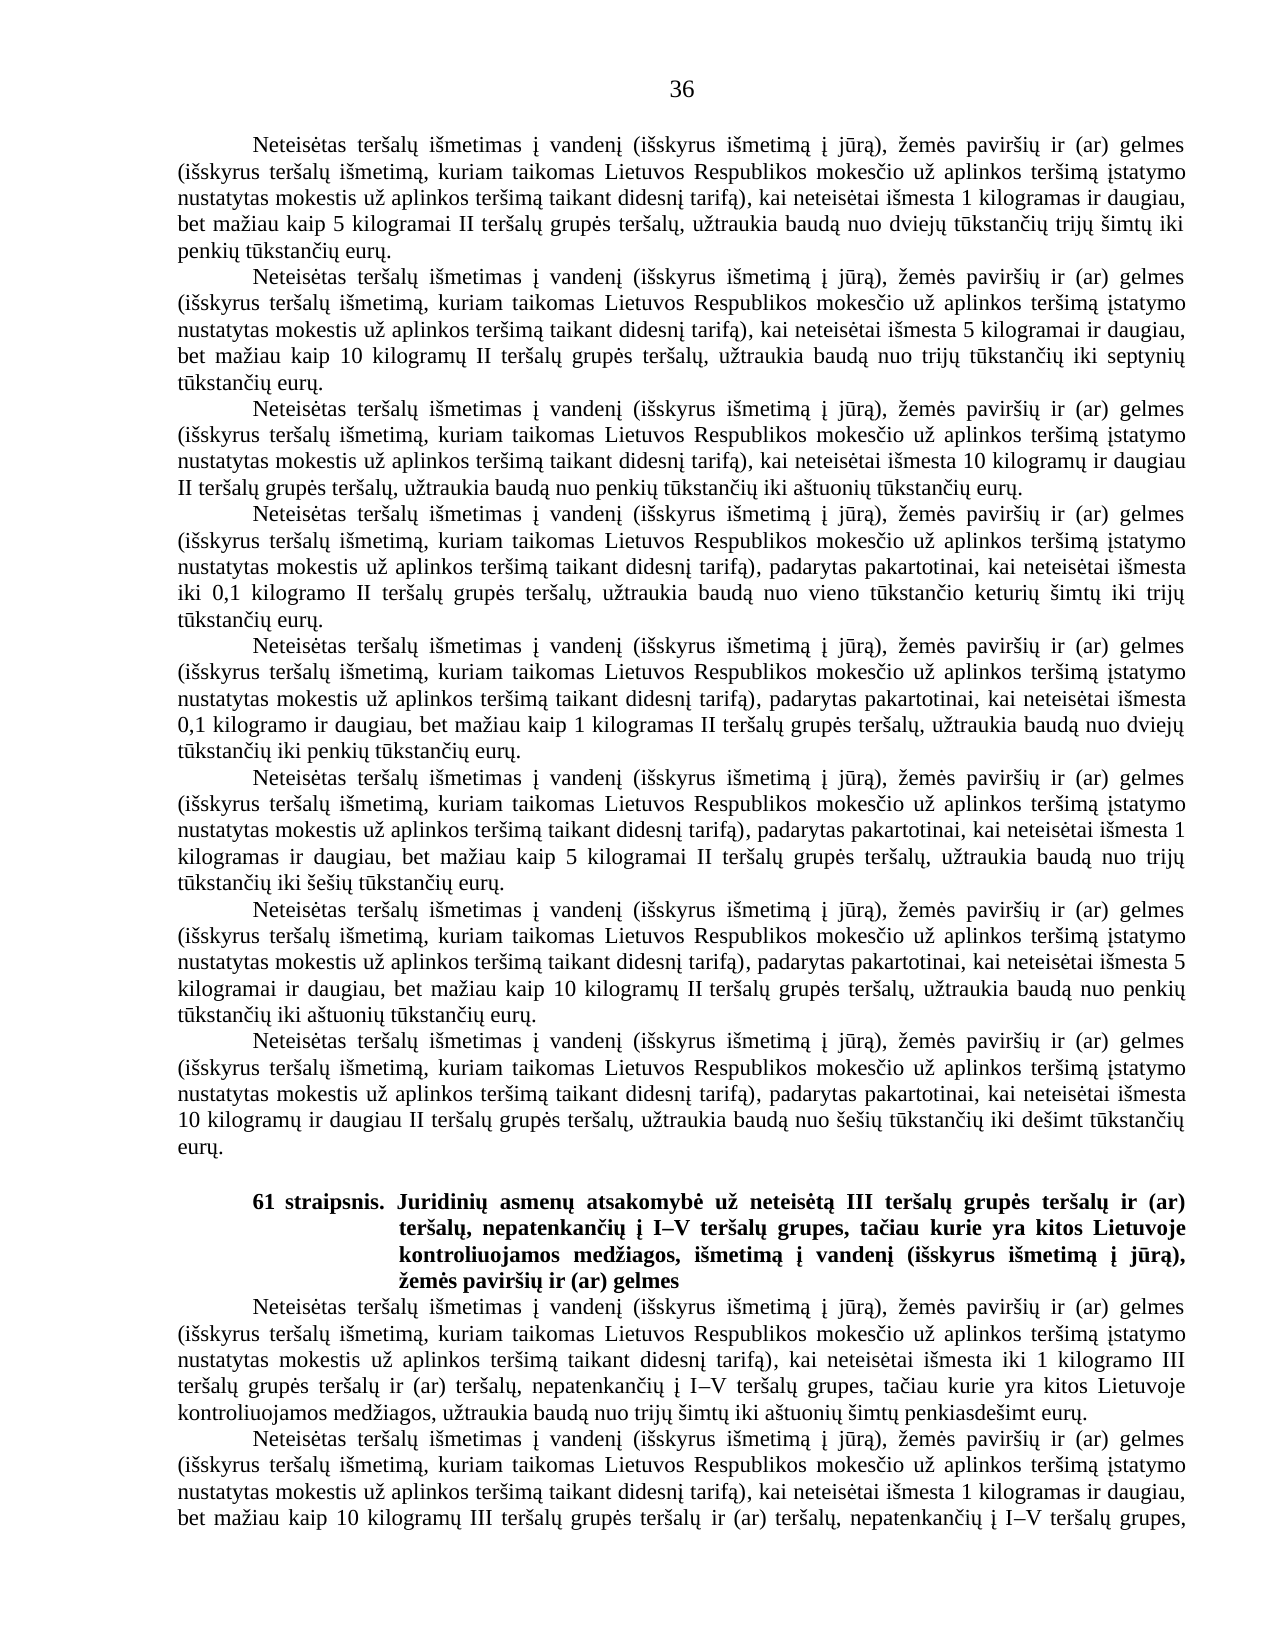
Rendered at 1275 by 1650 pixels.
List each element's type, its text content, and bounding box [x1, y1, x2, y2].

text Neteisėtas teršalų išmetimas į vandenį (išskyrus išmetimą į jūrą), žemės paviršių ir (ar) gelmes (išskyrus teršalų išmetimą, kuriam taikomas Lietuvos Respublikos mokesčio už aplinkos teršimą įstatymo nustatytas mokestis už aplinkos teršimą taikant didesnį tarifą), padarytas pakartotinai, kai neteisėtai išmesta 5 kilogramai ir daugiau, bet mažiau kaip 10 kilogramų II teršalų grupės teršalų, užtraukia baudą nuo penkių tūkstančių iki aštuonių tūkstančių eurų. [177, 896, 1186, 1027]
text Neteisėtas teršalų išmetimas į vandenį (išskyrus išmetimą į jūrą), žemės paviršių ir (ar) gelmes (išskyrus teršalų išmetimą, kuriam taikomas Lietuvos Respublikos mokesčio už aplinkos teršimą įstatymo nustatytas mokestis už aplinkos teršimą taikant didesnį tarifą), padarytas pakartotinai, kai neteisėtai išmesta 0,1 kilogramo ir daugiau, bet mažiau kaip 1 kilogramas II teršalų grupės teršalų, užtraukia baudą nuo dviejų tūkstančių iki penkių tūkstančių eurų. [177, 632, 1186, 764]
text Neteisėtas teršalų išmetimas į vandenį (išskyrus išmetimą į jūrą), žemės paviršių ir (ar) gelmes (išskyrus teršalų išmetimą, kuriam taikomas Lietuvos Respublikos mokesčio už aplinkos teršimą įstatymo nustatytas mokestis už aplinkos teršimą taikant didesnį tarifą), kai neteisėtai išmesta iki 1 kilogramo III teršalų grupės teršalų ir (ar) teršalų, nepatenkančių į I–V teršalų grupes, tačiau kurie yra kitos Lietuvoje kontroliuojamos medžiagos, užtraukia baudą nuo trijų šimtų iki aštuonių šimtų penkiasdešimt eurų. [177, 1293, 1186, 1425]
text 61 straipsnis. Juridinių asmenų atsakomybė už neteisėtą III teršalų grupės teršalų ir (ar) teršalų, nepatenkančių į I–V teršalų grupes, tačiau kurie yra kitos Lietuvoje kontroliuojamos medžiagos, išmetimą į vandenį (išskyrus išmetimą į jūrą), žemės paviršių ir (ar) gelmes [252, 1188, 1186, 1293]
text Neteisėtas teršalų išmetimas į vandenį (išskyrus išmetimą į jūrą), žemės paviršių ir (ar) gelmes (išskyrus teršalų išmetimą, kuriam taikomas Lietuvos Respublikos mokesčio už aplinkos teršimą įstatymo nustatytas mokestis už aplinkos teršimą taikant didesnį tarifą), padarytas pakartotinai, kai neteisėtai išmesta 10 kilogramų ir daugiau II teršalų grupės teršalų, užtraukia baudą nuo šešių tūkstančių iki dešimt tūkstančių eurų. [177, 1027, 1186, 1159]
text Neteisėtas teršalų išmetimas į vandenį (išskyrus išmetimą į jūrą), žemės paviršių ir (ar) gelmes (išskyrus teršalų išmetimą, kuriam taikomas Lietuvos Respublikos mokesčio už aplinkos teršimą įstatymo nustatytas mokestis už aplinkos teršimą taikant didesnį tarifą), kai neteisėtai išmesta 1 kilogramas ir daugiau, bet mažiau kaip 10 kilogramų III teršalų grupės teršalų ir (ar) teršalų, nepatenkančių į I–V teršalų grupes, [177, 1425, 1186, 1531]
text Neteisėtas teršalų išmetimas į vandenį (išskyrus išmetimą į jūrą), žemės paviršių ir (ar) gelmes (išskyrus teršalų išmetimą, kuriam taikomas Lietuvos Respublikos mokesčio už aplinkos teršimą įstatymo nustatytas mokestis už aplinkos teršimą taikant didesnį tarifą), kai neteisėtai išmesta 10 kilogramų ir daugiau II teršalų grupės teršalų, užtraukia baudą nuo penkių tūkstančių iki aštuonių tūkstančių eurų. [177, 395, 1186, 500]
text Neteisėtas teršalų išmetimas į vandenį (išskyrus išmetimą į jūrą), žemės paviršių ir (ar) gelmes (išskyrus teršalų išmetimą, kuriam taikomas Lietuvos Respublikos mokesčio už aplinkos teršimą įstatymo nustatytas mokestis už aplinkos teršimą taikant didesnį tarifą), kai neteisėtai išmesta 5 kilogramai ir daugiau, bet mažiau kaip 10 kilogramų II teršalų grupės teršalų, užtraukia baudą nuo trijų tūkstančių iki septynių tūkstančių eurų. [177, 263, 1186, 395]
text Neteisėtas teršalų išmetimas į vandenį (išskyrus išmetimą į jūrą), žemės paviršių ir (ar) gelmes (išskyrus teršalų išmetimą, kuriam taikomas Lietuvos Respublikos mokesčio už aplinkos teršimą įstatymo nustatytas mokestis už aplinkos teršimą taikant didesnį tarifą), padarytas pakartotinai, kai neteisėtai išmesta iki 0,1 kilogramo II teršalų grupės teršalų, užtraukia baudą nuo vieno tūkstančio keturių šimtų iki trijų tūkstančių eurų. [177, 500, 1186, 632]
text Neteisėtas teršalų išmetimas į vandenį (išskyrus išmetimą į jūrą), žemės paviršių ir (ar) gelmes (išskyrus teršalų išmetimą, kuriam taikomas Lietuvos Respublikos mokesčio už aplinkos teršimą įstatymo nustatytas mokestis už aplinkos teršimą taikant didesnį tarifą), padarytas pakartotinai, kai neteisėtai išmesta 1 kilogramas ir daugiau, bet mažiau kaip 5 kilogramai II teršalų grupės teršalų, užtraukia baudą nuo trijų tūkstančių iki šešių tūkstančių eurų. [177, 764, 1186, 896]
text Neteisėtas teršalų išmetimas į vandenį (išskyrus išmetimą į jūrą), žemės paviršių ir (ar) gelmes (išskyrus teršalų išmetimą, kuriam taikomas Lietuvos Respublikos mokesčio už aplinkos teršimą įstatymo nustatytas mokestis už aplinkos teršimą taikant didesnį tarifą), kai neteisėtai išmesta 1 kilogramas ir daugiau, bet mažiau kaip 5 kilogramai II teršalų grupės teršalų, užtraukia baudą nuo dviejų tūkstančių trijų šimtų iki penkių tūkstančių eurų. [177, 131, 1186, 263]
